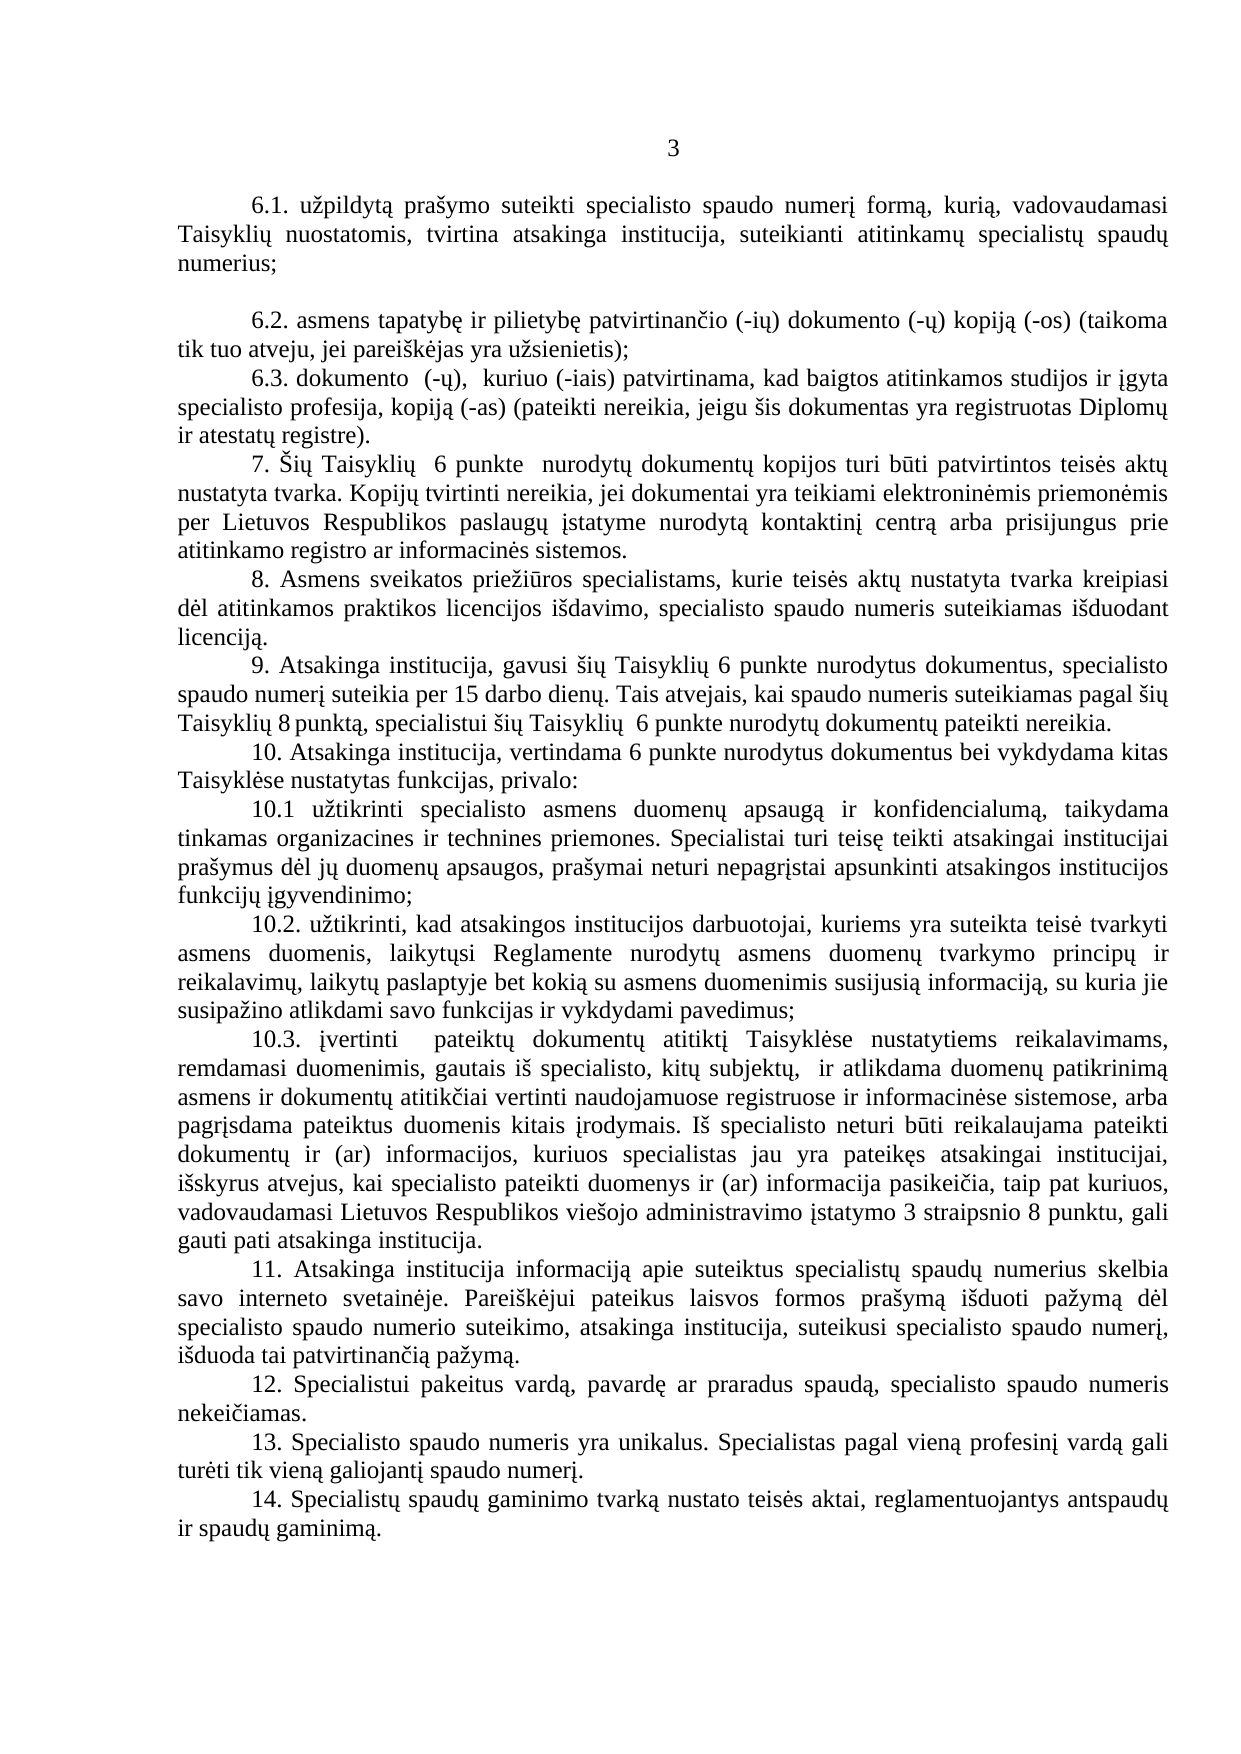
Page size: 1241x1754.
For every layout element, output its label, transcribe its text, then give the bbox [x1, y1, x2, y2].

text 11. Atsakinga institucija informaciją apie suteiktus specialistų spaudų numerius skelbia savo interneto svetainėje. Pareiškėjui pateikus laisvos formos prašymą išduoti pažymą dėl specialisto spaudo numerio suteikimo, atsakinga institucija, suteikusi specialisto spaudo numerį, išduoda tai patvirtinančią pažymą. [177, 1254, 1169, 1369]
text 10. Atsakinga institucija, vertindama 6 punkte nurodytus dokumentus bei vykdydama kitas Taisyklėse nustatytas funkcijas, privalo: [177, 737, 1169, 794]
text 10.3. įvertinti pateiktų dokumentų atitiktį Taisyklėse nustatytiems reikalavimams, remdamasi duomenimis, gautais iš specialisto, kitų subjektų, ir atlikdama duomenų patikrinimą asmens ir dokumentų atitikčiai vertinti naudojamuose registruose ir informacinėse sistemose, arba pagrįsdama pateiktus duomenis kitais įrodymais. Iš specialisto neturi būti reikalaujama pateikti dokumentų ir (ar) informacijos, kuriuos specialistas jau yra pateikęs atsakingai institucijai, išskyrus atvejus, kai specialisto pateikti duomenys ir (ar) informacija pasikeičia, taip pat kuriuos, vadovaudamasi Lietuvos Respublikos viešojo administravimo įstatymo 3 straipsnio 8 punktu, gali gauti pati atsakinga institucija. [177, 1024, 1169, 1254]
text 12. Specialistui pakeitus vardą, pavardę ar praradus spaudą, specialisto spaudo numeris nekeičiamas. [177, 1369, 1169, 1427]
text 14. Specialistų spaudų gaminimo tvarką nustato teisės aktai, reglamentuojantys antspaudų ir spaudų gaminimą. [177, 1484, 1169, 1542]
text 7. Šių Taisyklių 6 punkte nurodytų dokumentų kopijos turi būti patvirtintos teisės aktų nustatyta tvarka. Kopijų tvirtinti nereikia, jei dokumentai yra teikiami elektroninėmis priemonėmis per Lietuvos Respublikos paslaugų įstatyme nurodytą kontaktinį centrą arba prisijungus prie atitinkamo registro ar informacinės sistemos. [177, 449, 1169, 564]
text 6.3. dokumento (-ų), kuriuo (-iais) patvirtinama, kad baigtos atitinkamos studijos ir įgyta specialisto profesija, kopiją (-as) (pateikti nereikia, jeigu šis dokumentas yra registruotas Diplomų ir atestatų registre). [177, 363, 1169, 449]
text 10.2. užtikrinti, kad atsakingos institucijos darbuotojai, kuriems yra suteikta teisė tvarkyti asmens duomenis, laikytųsi Reglamente nurodytų asmens duomenų tvarkymo principų ir reikalavimų, laikytų paslaptyje bet kokią su asmens duomenimis susijusią informaciją, su kuria jie susipažino atlikdami savo funkcijas ir vykdydami pavedimus; [177, 909, 1169, 1024]
text 13. Specialisto spaudo numeris yra unikalus. Specialistas pagal vieną profesinį vardą gali turėti tik vieną galiojantį spaudo numerį. [177, 1427, 1169, 1484]
text 9. Atsakinga institucija, gavusi šių Taisyklių 6 punkte nurodytus dokumentus, specialisto spaudo numerį suteikia per 15 darbo dienų. Tais atvejais, kai spaudo numeris suteikiamas pagal šių Taisyklių 8 punktą, specialistui šių Taisyklių 6 punkte nurodytų dokumentų pateikti nereikia. [177, 650, 1169, 737]
text 6.2. asmens tapatybę ir pilietybę patvirtinančio (-ių) dokumento (-ų) kopiją (-os) (taikoma tik tuo atveju, jei pareiškėjas yra užsienietis); [177, 305, 1169, 363]
text 10.1 užtikrinti specialisto asmens duomenų apsaugą ir konfidencialumą, taikydama tinkamas organizacines ir technines priemones. Specialistai turi teisę teikti atsakingai institucijai prašymus dėl jų duomenų apsaugos, prašymai neturi nepagrįstai apsunkinti atsakingos institucijos funkcijų įgyvendinimo; [177, 794, 1169, 909]
text 6.1. užpildytą prašymo suteikti specialisto spaudo numerį formą, kurią, vadovaudamasi Taisyklių nuostatomis, tvirtina atsakinga institucija, suteikianti atitinkamų specialistų spaudų numerius; [177, 190, 1169, 277]
text 8. Asmens sveikatos priežiūros specialistams, kurie teisės aktų nustatyta tvarka kreipiasi dėl atitinkamos praktikos licencijos išdavimo, specialisto spaudo numeris suteikiamas išduodant licenciją. [177, 564, 1169, 650]
